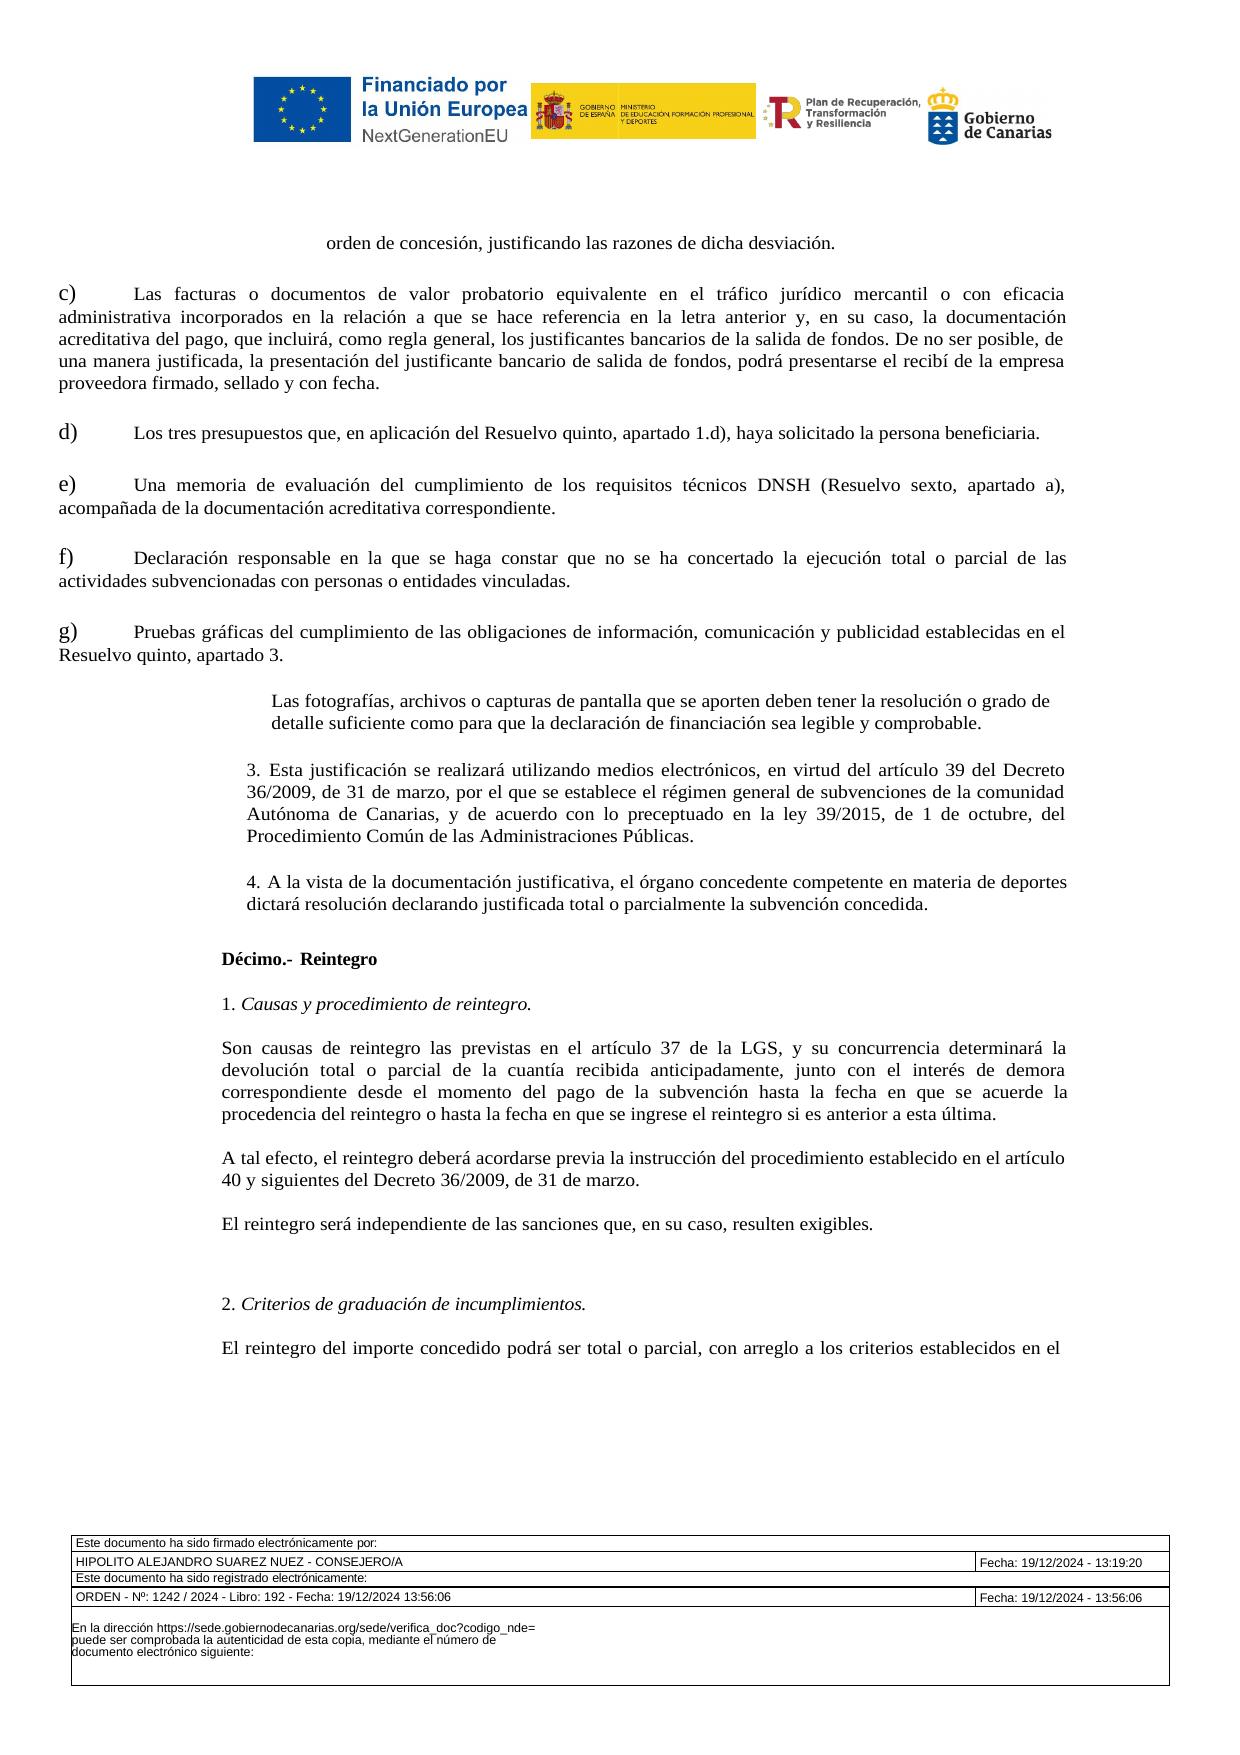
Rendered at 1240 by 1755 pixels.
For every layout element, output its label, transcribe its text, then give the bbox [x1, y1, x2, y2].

table_cell HIPOLITO ALEJANDRO SUAREZ NUEZ - CONSEJERO/A [72, 1552, 975, 1571]
text A tal efecto, el reintegro deberá acordarse previa la instrucción del procedimiento establecido en el artículo 40 y siguientes del Decreto 36/2009, de 31 de marzo. [221, 1147, 1066, 1191]
table_cell ORDEN - Nº: 1242 / 2024 - Libro: 192 - Fecha: 19/12/2024 13:56:06 [72, 1588, 975, 1606]
list Declaración responsable en la que se haga constar que no se ha concertado la ejecución total o parcial de las actividades subvencionadas con personas o entidades vinculadas. [58, 543, 1067, 592]
list Causas y procedimiento de reintegro. [221, 992, 1181, 1014]
table_cell En la dirección https://sede.gobiernodecanarias.org/sede/verifica_doc?codigo_nde= puede ser comprobada la autenticidad de esta copia, mediante el número de documento electrónico siguiente: [72, 1607, 1169, 1685]
text Son causas de reintegro las previstas en el artículo 37 de la LGS, y su concurrencia determinará la devolución total o parcial de la cuantía recibida anticipadamente, junto con el interés de demora correspondiente desde el momento del pago de la subvención hasta la fecha en que se acuerde la procedencia del reintegro o hasta la fecha en que se ingrese el reintegro si es anterior a esta última. [221, 1037, 1068, 1124]
list Las facturas o documentos de valor probatorio equivalente en el tráfico jurídico mercantil o con eficacia administrativa incorporados en la relación a que se hace referencia en la letra anterior y, en su caso, la documentación acreditativa del pago, que incluirá, como regla general, los justificantes bancarios de la salida de fondos. De no ser posible, de una manera justificada, la presentación del justificante bancario de salida de fondos, podrá presentarse el recibí de la empresa proveedora firmado, sellado y con fecha. [58, 279, 1067, 393]
list Una memoria de evaluación del cumplimiento de los requisitos técnicos DNSH (Resuelvo sexto, apartado a), acompañada de la documentación acreditativa correspondiente. [58, 470, 1067, 518]
list Criterios de graduación de incumplimientos. [221, 1293, 1181, 1314]
text El reintegro del importe concedido podrá ser total o parcial, con arreglo a los criterios establecidos en el [221, 1337, 1181, 1359]
table_cell Este documento ha sido registrado electrónicamente: [72, 1572, 1169, 1586]
subtitle Décimo.- Reintegro [221, 948, 1181, 969]
list Los tres presupuestos que, en aplicación del Resuelvo quinto, apartado 1.d), haya solicitado la persona beneficiaria. [58, 418, 1067, 445]
text Las fotografías, archivos o capturas de pantalla que se aporten deben tener la resolución o grado de detalle suficiente como para que la declaración de financiación sea legible y comprobable. [271, 690, 1076, 734]
text orden de concesión, justificando las razones de dicha desviación. [326, 232, 1181, 254]
table_cell Fecha: 19/12/2024 - 13:19:20 [976, 1552, 1169, 1571]
list Pruebas gráficas del cumplimiento de las obligaciones de información, comunicación y publicidad establecidas en el Resuelvo quinto, apartado 3. [58, 617, 1068, 665]
list Esta justificación se realizará utilizando medios electrónicos, en virtud del artículo 39 del Decreto 36/2009, de 31 de marzo, por el que se establece el régimen general de subvenciones de la comunidad Autónoma de Canarias, y de acuerdo con lo preceptuado en la ley 39/2015, de 1 de octubre, del Procedimiento Común de las Administraciones Públicas. [246, 759, 1067, 846]
table_cell Fecha: 19/12/2024 - 13:56:06 [976, 1588, 1169, 1606]
table_header [975, 1536, 1169, 1551]
text El reintegro será independiente de las sanciones que, en su caso, resulten exigibles. [221, 1213, 1181, 1235]
table_header Este documento ha sido firmado electrónicamente por: [72, 1536, 975, 1551]
list A la vista de la documentación justificativa, el órgano concedente competente en materia de deportes dictará resolución declarando justificada total o parcialmente la subvención concedida. [246, 871, 1067, 915]
